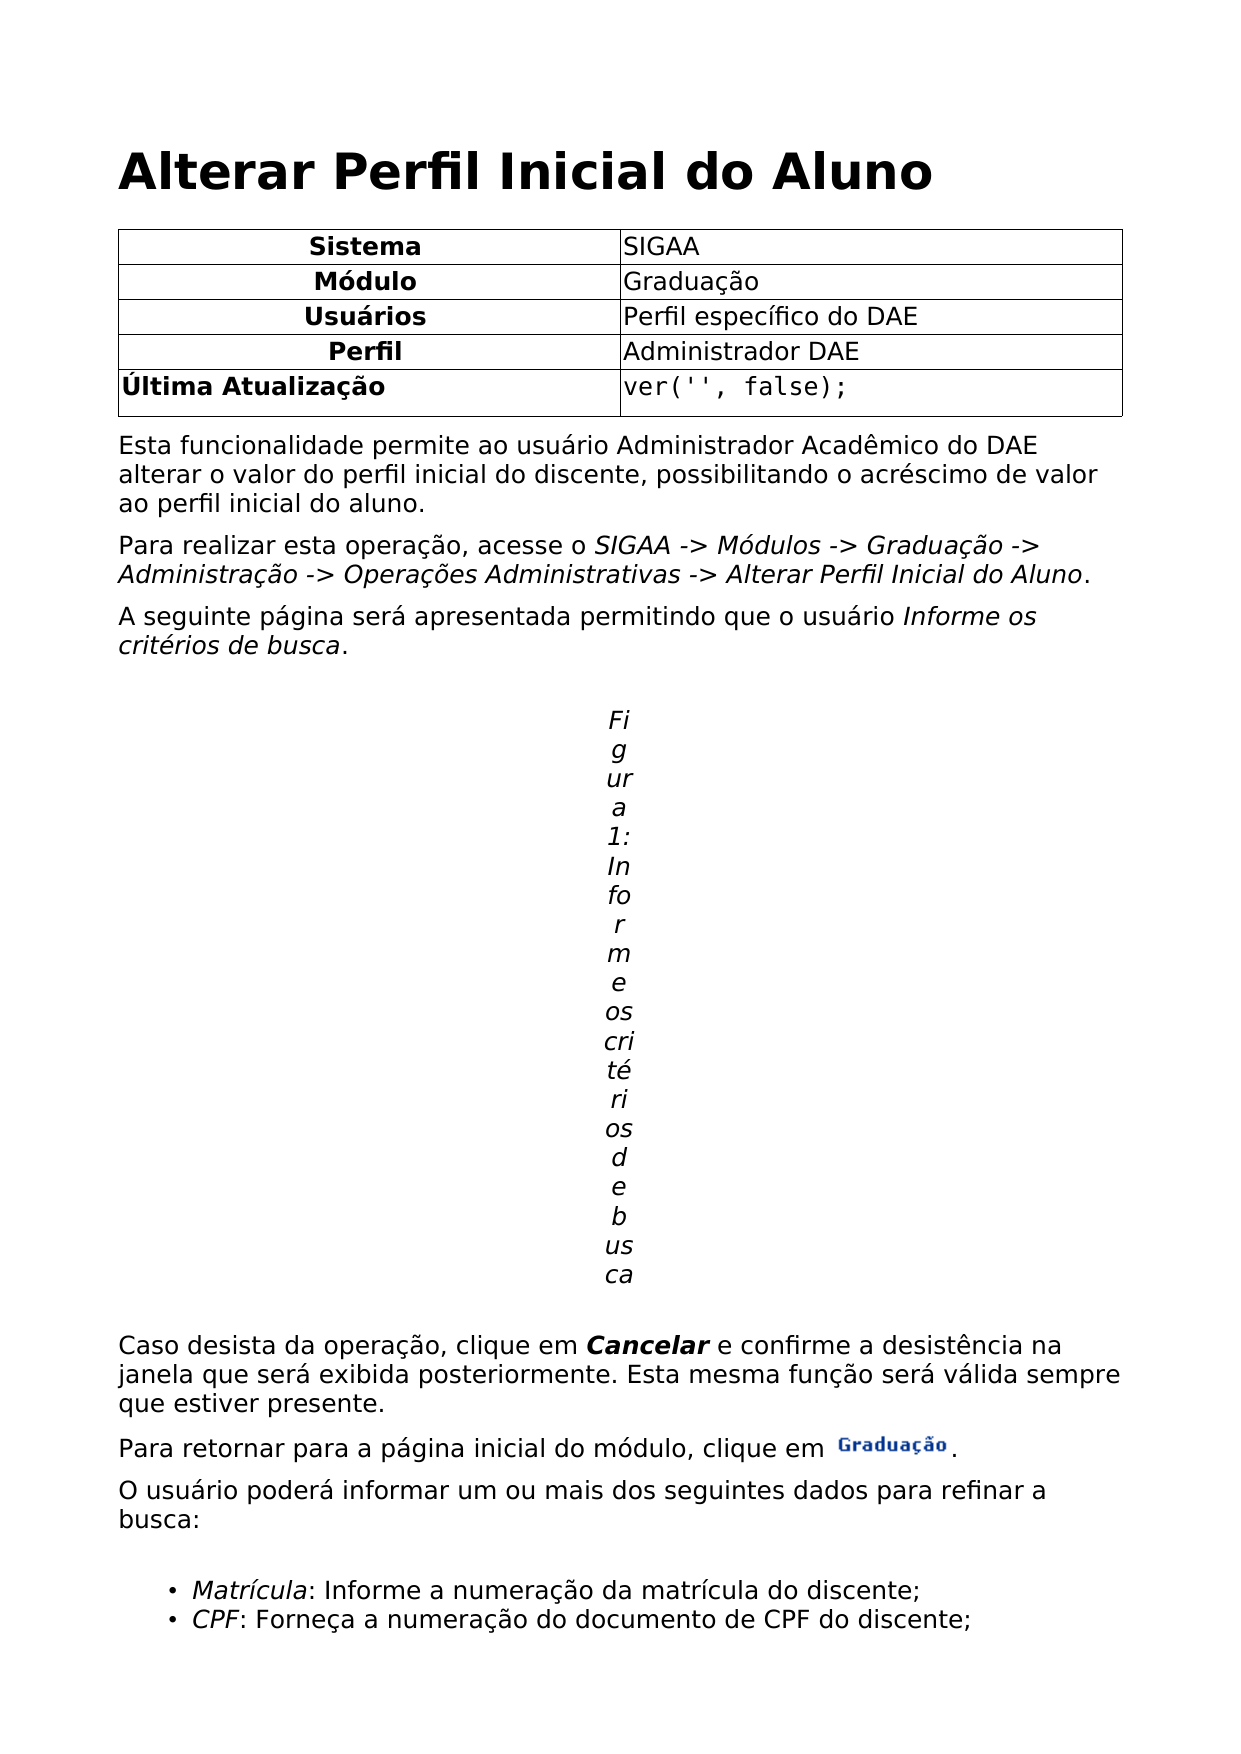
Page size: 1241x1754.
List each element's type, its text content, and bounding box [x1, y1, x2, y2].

subtitle Alterar Perfil Inicial do Aluno [118, 143, 1122, 201]
text Caso desista da operação, clique em Cancelar e confirme a desistência na janela que será exibida posteriormente. Esta mesma função será válida sempre que estiver presente. [118, 1331, 1122, 1418]
picture [833, 1431, 951, 1458]
table_header Sistema [119, 230, 620, 264]
list Matrícula: Informe a numeração da matrícula do discente; [177, 1576, 1122, 1605]
text A seguinte página será apresentada permitindo que o usuário Informe os critérios de busca. [118, 602, 1122, 660]
text Para realizar esta operação, acesse o SIGAA -> Módulos -> Graduação -> Administração -> Operações Administrativas -> Alterar Perfil Inicial do Aluno. [118, 531, 1122, 589]
table_cell Perfil específico do DAE [621, 300, 1122, 334]
table_cell Administrador DAE [621, 335, 1122, 369]
table_cell Graduação [621, 265, 1122, 299]
text Figura 1: Informe os critérios de busca [603, 685, 637, 1289]
table_cell Módulo [119, 265, 620, 299]
text Esta funcionalidade permite ao usuário Administrador Acadêmico do DAE alterar o valor do perfil inicial do discente, possibilitando o acréscimo de valor ao perfil inicial do aluno. [118, 431, 1122, 518]
table_cell Última Atualização [119, 370, 620, 416]
table_header SIGAA [621, 230, 1122, 264]
table_cell Perfil [119, 335, 620, 369]
text Para retornar para a página inicial do módulo, clique em . [118, 1431, 1122, 1463]
list CPF: Forneça a numeração do documento de CPF do discente; [177, 1605, 1122, 1634]
table_cell ver('', false); [621, 370, 1122, 416]
text O usuário poderá informar um ou mais dos seguintes dados para refinar a busca: [118, 1476, 1122, 1534]
table_cell Usuários [119, 300, 620, 334]
